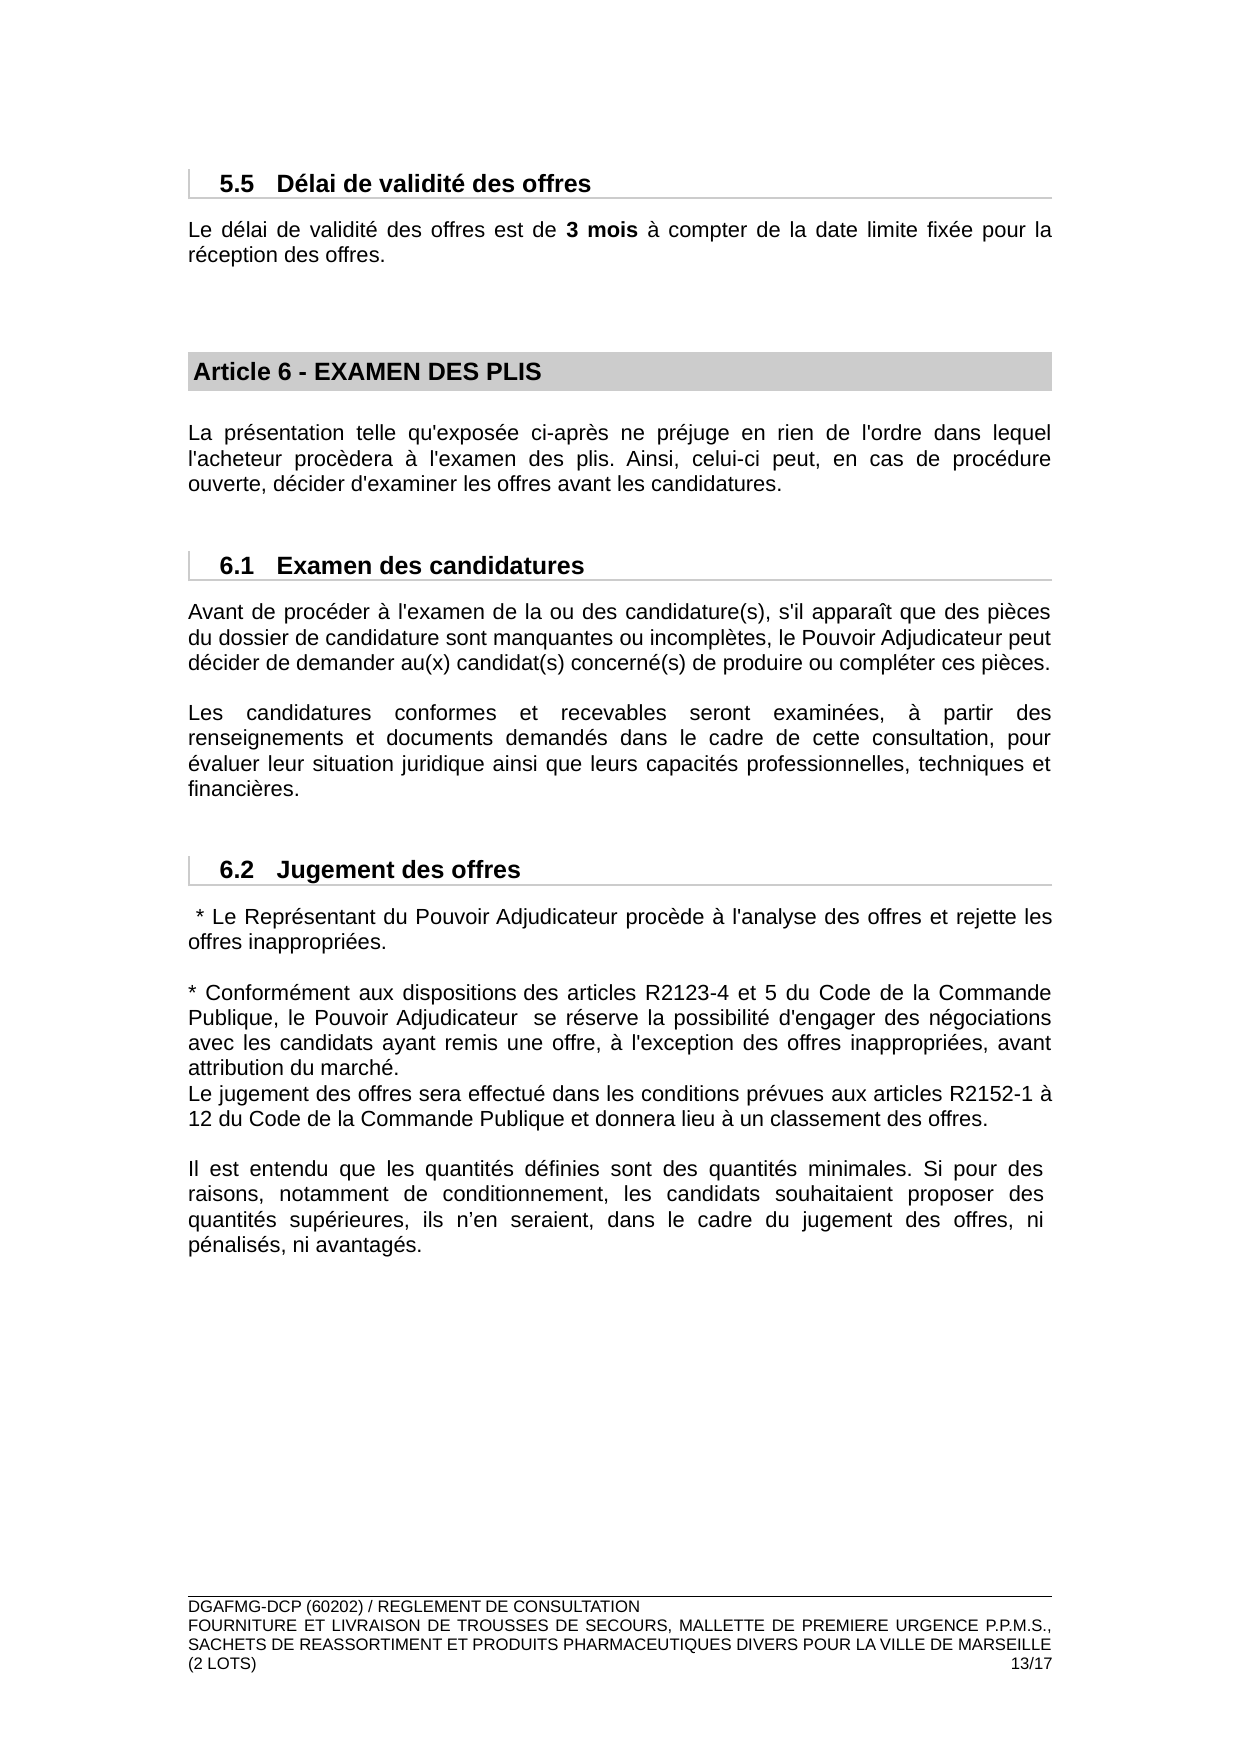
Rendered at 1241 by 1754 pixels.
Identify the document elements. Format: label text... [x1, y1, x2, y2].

text Le délai de validité des offres est de 3 mois à compter de la date limite fixée pour la réception des offres. [188, 217, 1052, 268]
subtitle Examen des candidatures [190, 551, 1052, 579]
subtitle Jugement des offres [190, 856, 1052, 884]
text * Le Représentant du Pouvoir Adjudicateur procède à l'analyse des offres et rejette les offres inappropriées. [188, 904, 1052, 954]
text Le jugement des offres sera effectué dans les conditions prévues aux articles R2152-1 à 12 du Code de la Commande Publique et donnera lieu à un classement des offres. [188, 1081, 1052, 1131]
text Les candidatures conformes et recevables seront examinées, à partir des renseignements et documents demandés dans le cadre de cette consultation, pour évaluer leur situation juridique ainsi que leurs capacités professionnelles, techniques et financières. [188, 700, 1052, 801]
text La présentation telle qu'exposée ci-après ne préjuge en rien de l'ordre dans lequel l'acheteur procèdera à l'examen des plis. Ainsi, celui-ci peut, en cas de procédure ouverte, décider d'examiner les offres avant les candidatures. [188, 420, 1052, 496]
text * Conformément aux dispositions des articles R2123-4 et 5 du Code de la Commande Publique, le Pouvoir Adjudicateur se réserve la possibilité d'engager des négociations avec les candidats ayant remis une offre, à l'exception des offres inappropriées, avant attribution du marché. [188, 980, 1052, 1081]
subtitle EXAMEN DES PLIS [190, 354, 1050, 389]
text Avant de procéder à l'examen de la ou des candidature(s), s'il apparaît que des pièces du dossier de candidature sont manquantes ou incomplètes, le Pouvoir Adjudicateur peut décider de demander au(x) candidat(s) concerné(s) de produire ou compléter ces pièces. [188, 599, 1052, 675]
subtitle Délai de validité des offres [190, 169, 1052, 197]
text Il est entendu que les quantités définies sont des quantités minimales. Si pour des raisons, notamment de conditionnement, les candidats souhaitaient proposer des quantités supérieures, ils n’en seraient, dans le cadre du jugement des offres, ni pénalisés, ni avantagés. [188, 1156, 1045, 1257]
